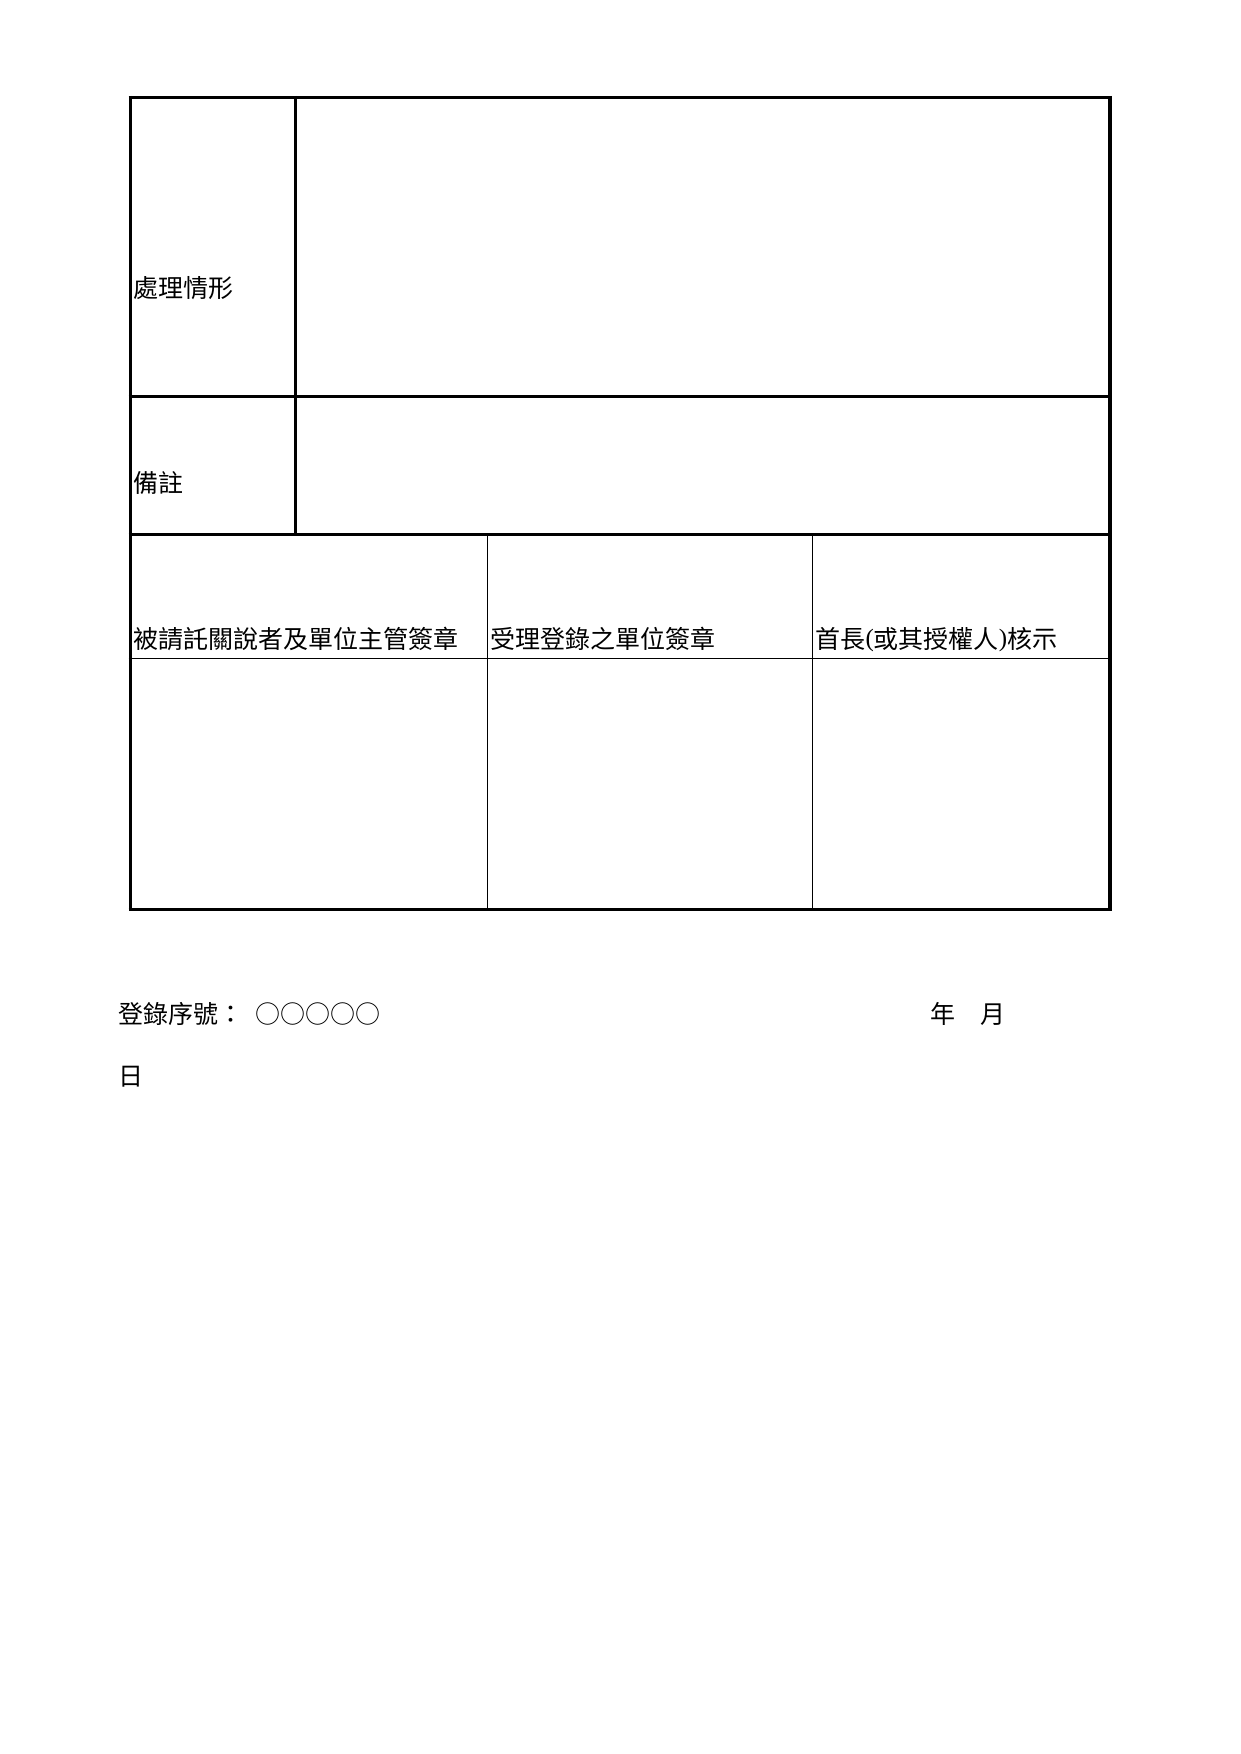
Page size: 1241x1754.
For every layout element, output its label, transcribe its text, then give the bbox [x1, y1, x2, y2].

table_cell 受理登錄之單位簽章 [488, 536, 812, 658]
table_cell [488, 659, 812, 908]
table_cell 備註 [132, 398, 294, 533]
table_cell 處理情形 [132, 99, 294, 395]
table_cell 被請託關說者及單位主管簽章 [132, 536, 487, 658]
table_cell 首長(或其授權人)核示 [813, 536, 1108, 658]
table_cell [813, 659, 1108, 908]
table_cell [297, 398, 1108, 533]
table_cell [132, 659, 246, 908]
text 登錄序號： ○○○○○ 年 月 日 [118, 971, 1047, 1096]
table_cell [297, 99, 1108, 395]
table_cell [246, 659, 487, 908]
